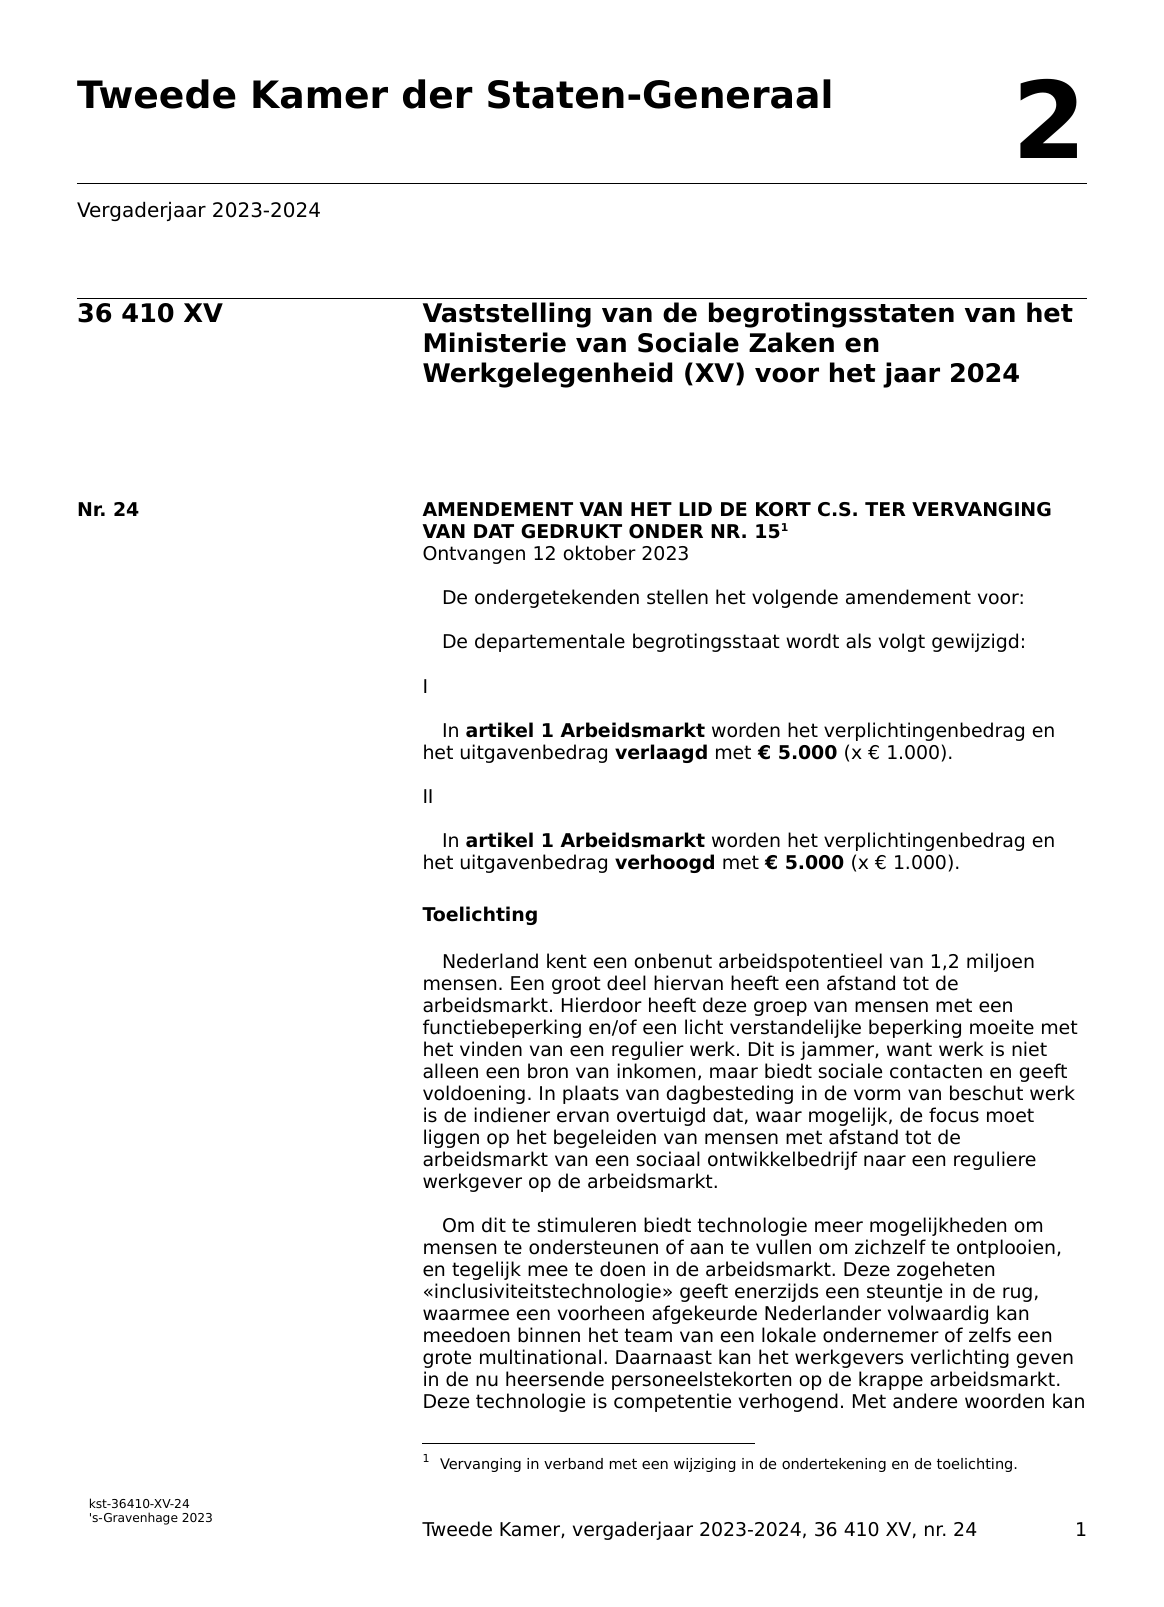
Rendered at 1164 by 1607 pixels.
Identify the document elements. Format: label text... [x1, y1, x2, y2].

subtitle Nr. 24 AMENDEMENT VAN HET LID DE KORT C.S. TER VERVANGING VAN DAT GEDRUKT ONDER NR. 15 [77, 499, 1087, 543]
text Nederland kent een onbenut arbeidspotentieel van 1,2 miljoen mensen. Een groot deel hiervan heeft een afstand tot de arbeidsmarkt. Hierdoor heeft deze groep van mensen met een functiebeperking en/of een licht verstandelijke beperking moeite met het vinden van een regulier werk. Dit is jammer, want werk is niet alleen een bron van inkomen, maar biedt sociale contacten en geeft voldoening. In plaats van dagbesteding in de vorm van beschut werk is de indiener ervan overtuigd dat, waar mogelijk, de focus moet liggen op het begeleiden van mensen met afstand tot de arbeidsmarkt van een sociaal ontwikkelbedrijf naar een reguliere werkgever op de arbeidsmarkt. [422, 951, 1087, 1193]
subtitle 36 410 XV Vaststelling van de begrotingsstaten van het Ministerie van Sociale Zaken en Werkgelegenheid (XV) voor het jaar 2024 [77, 299, 1087, 388]
text In artikel 1 Arbeidsmarkt worden het verplichtingenbedrag en het uitgavenbedrag verhoogd met € 5.000 (x € 1.000). [422, 830, 1087, 874]
text II [422, 786, 1087, 808]
text De ondergetekenden stellen het volgende amendement voor: [422, 587, 1087, 609]
text kst-36410-XV-24 [88, 1497, 323, 1511]
text Vervanging in verband met een wijziging in de ondertekening en de toelichting. [422, 1452, 1087, 1474]
subtitle Toelichting [422, 904, 1087, 926]
table_header 2 [886, 59, 1087, 183]
table_cell Vergaderjaar 2023-2024 [77, 184, 1087, 298]
text Ontvangen 12 oktober 2023 [422, 543, 1087, 565]
text De departementale begrotingsstaat wordt als volgt gewijzigd: [422, 631, 1087, 653]
text 's-Gravenhage 2023 [88, 1511, 323, 1525]
text In artikel 1 Arbeidsmarkt worden het verplichtingenbedrag en het uitgavenbedrag verlaagd met € 5.000 (x € 1.000). [422, 720, 1087, 764]
text Om dit te stimuleren biedt technologie meer mogelijkheden om mensen te ondersteunen of aan te vullen om zichzelf te ontplooien, en tegelijk mee te doen in de arbeidsmarkt. Deze zogeheten «inclusiviteitstechnologie» geeft enerzijds een steuntje in de rug, waarmee een voorheen afgekeurde Nederlander volwaardig kan meedoen binnen het team van een lokale ondernemer of zelfs een grote multinational. Daarnaast kan het werkgevers verlichting geven in de nu heersende personeelstekorten op de krappe arbeidsmarkt. Deze technologie is competentie verhogend. Met andere woorden kan [422, 1215, 1087, 1413]
table_header Tweede Kamer der Staten-Generaal [77, 59, 886, 183]
text I [422, 676, 1087, 697]
